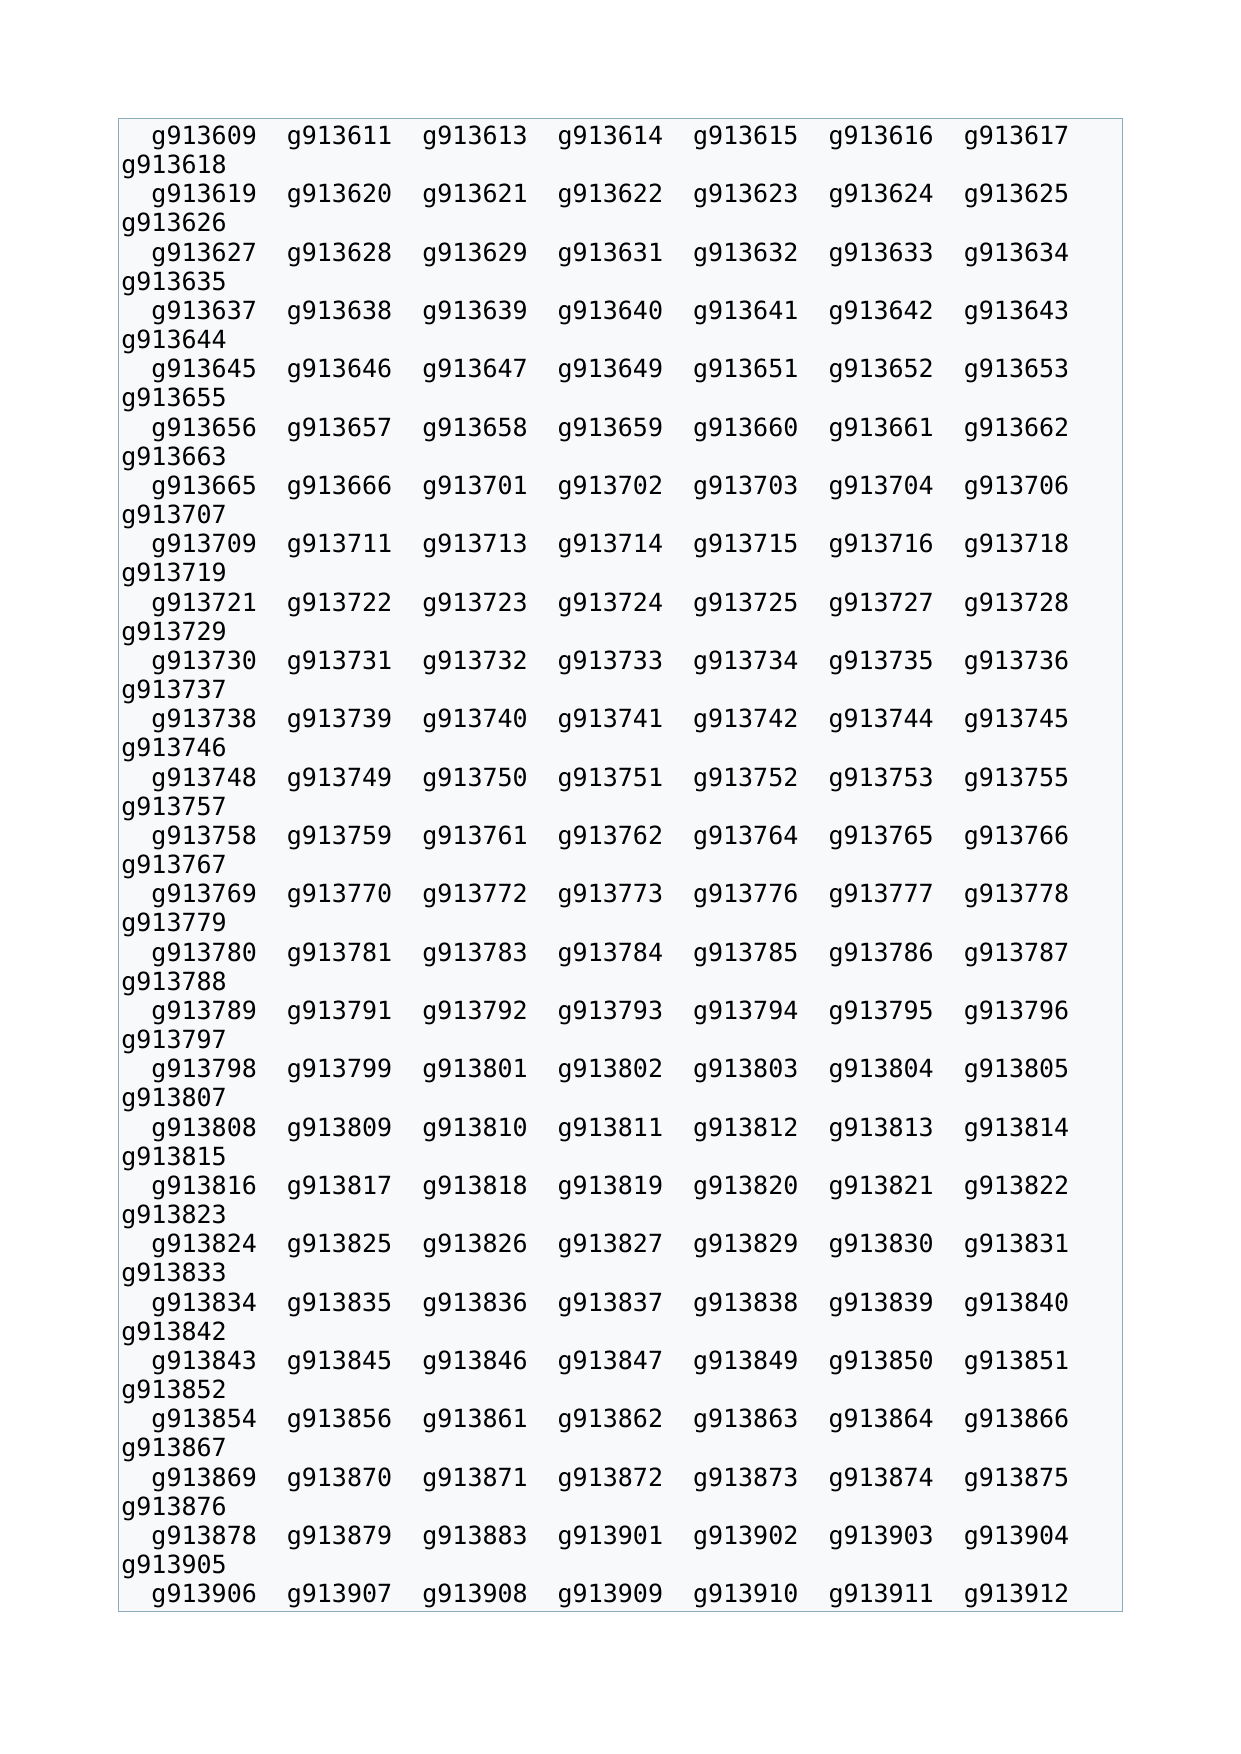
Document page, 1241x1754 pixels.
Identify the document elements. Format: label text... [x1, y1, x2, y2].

text g913609 g913611 g913613 g913614 g913615 g913616 g913617 g913618 g913619 g913620 g913621 g913622 g913623 g913624 g913625 g913626 g913627 g913628 g913629 g913631 g913632 g913633 g913634 g913635 g913637 g913638 g913639 g913640 g913641 g913642 g913643 g913644 g913645 g913646 g913647 g913649 g913651 g913652 g913653 g913655 g913656 g913657 g913658 g913659 g913660 g913661 g913662 g913663 g913665 g913666 g913701 g913702 g913703 g913704 g913706 g913707 g913709 g913711 g913713 g913714 g913715 g913716 g913718 g913719 g913721 g913722 g913723 g913724 g913725 g913727 g913728 g913729 g913730 g913731 g913732 g913733 g913734 g913735 g913736 g913737 g913738 g913739 g913740 g913741 g913742 g913744 g913745 g913746 g913748 g913749 g913750 g913751 g913752 g913753 g913755 g913757 g913758 g913759 g913761 g913762 g913764 g913765 g913766 g913767 g913769 g913770 g913772 g913773 g913776 g913777 g913778 g913779 g913780 g913781 g913783 g913784 g913785 g913786 g913787 g913788 g913789 g913791 g913792 g913793 g913794 g913795 g913796 g913797 g913798 g913799 g913801 g913802 g913803 g913804 g913805 g913807 g913808 g913809 g913810 g913811 g913812 g913813 g913814 g913815 g913816 g913817 g913818 g913819 g913820 g913821 g913822 g913823 g913824 g913825 g913826 g913827 g913829 g913830 g913831 g913833 g913834 g913835 g913836 g913837 g913838 g913839 g913840 g913842 g913843 g913845 g913846 g913847 g913849 g913850 g913851 g913852 g913854 g913856 g913861 g913862 g913863 g913864 g913866 g913867 g913869 g913870 g913871 g913872 g913873 g913874 g913875 g913876 g913878 g913879 g913883 g913901 g913902 g913903 g913904 g913905 g913906 g913907 g913908 g913909 g913910 g913911 g913912 [119, 119, 1122, 1611]
